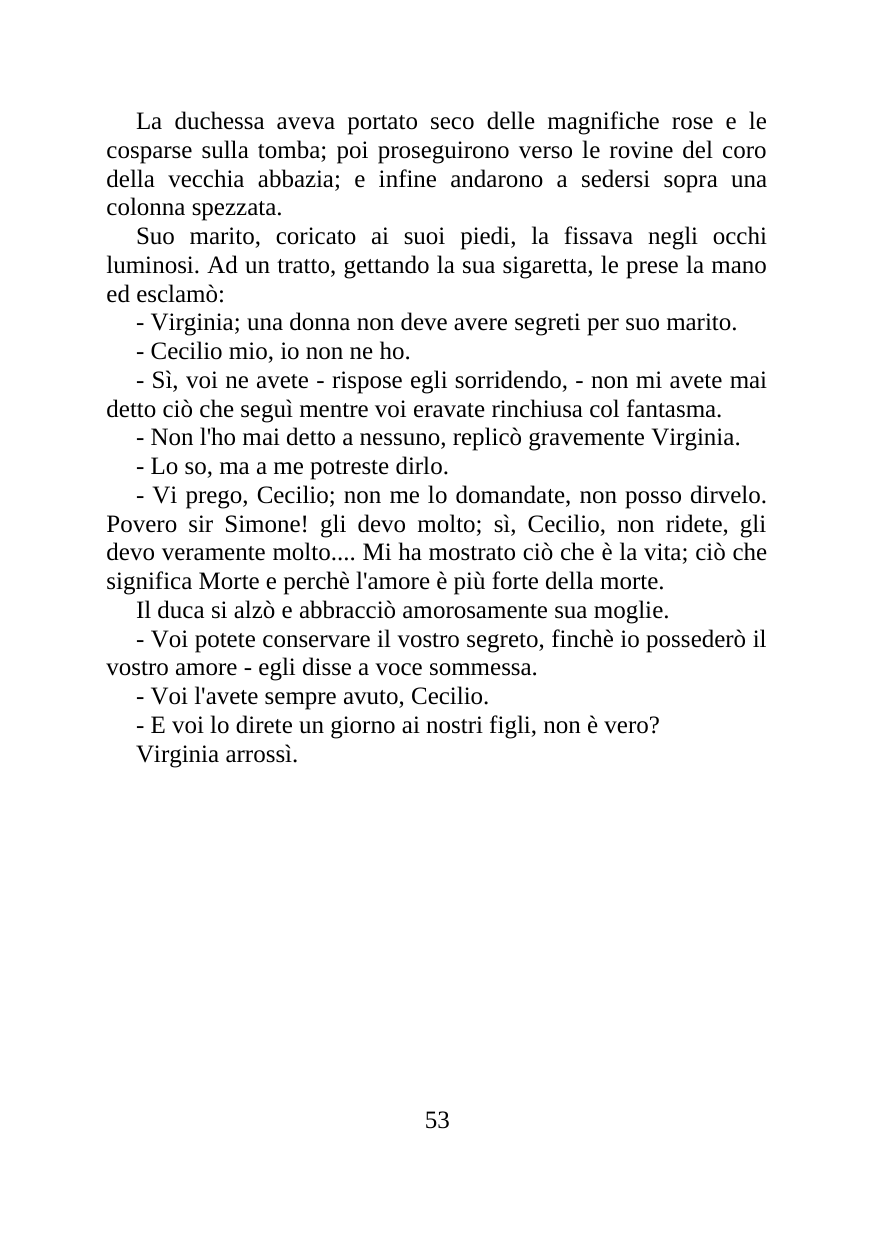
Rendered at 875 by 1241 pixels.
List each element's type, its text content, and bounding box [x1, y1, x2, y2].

text - Cecilio mio, io non ne ho. [106, 336, 768, 365]
text Il duca si alzò e abbracciò amorosamente sua moglie. [106, 595, 768, 624]
text - Voi l'avete sempre avuto, Cecilio. [106, 681, 768, 710]
text - Vi prego, Cecilio; non me lo domandate, non posso dirvelo. Povero sir Simone! gli devo molto; sì, Cecilio, non ridete, gli devo veramente molto.... Mi ha mostrato ciò che è la vita; ciò che significa Morte e perchè l'amore è più forte della morte. [106, 480, 768, 595]
text - E voi lo direte un giorno ai nostri figli, non è vero? [106, 710, 768, 739]
text - Sì, voi ne avete - rispose egli sorridendo, - non mi avete mai detto ciò che seguì mentre voi eravate rinchiusa col fantasma. [106, 365, 768, 422]
text - Voi potete conservare il vostro segreto, finchè io possederò il vostro amore - egli disse a voce sommessa. [106, 624, 768, 681]
text - Lo so, ma a me potreste dirlo. [106, 451, 768, 480]
text - Virginia; una donna non deve avere segreti per suo marito. [106, 307, 768, 336]
text Virginia arrossì. [106, 739, 768, 767]
text Suo marito, coricato ai suoi piedi, la fissava negli occhi luminosi. Ad un tratto, gettando la sua sigaretta, le prese la mano ed esclamò: [106, 221, 768, 307]
text - Non l'ho mai detto a nessuno, replicò gravemente Virginia. [106, 422, 768, 451]
text La duchessa aveva portato seco delle magnifiche rose e le cosparse sulla tomba; poi proseguirono verso le rovine del coro della vecchia abbazia; e infine andarono a sedersi sopra una colonna spezzata. [106, 106, 768, 221]
